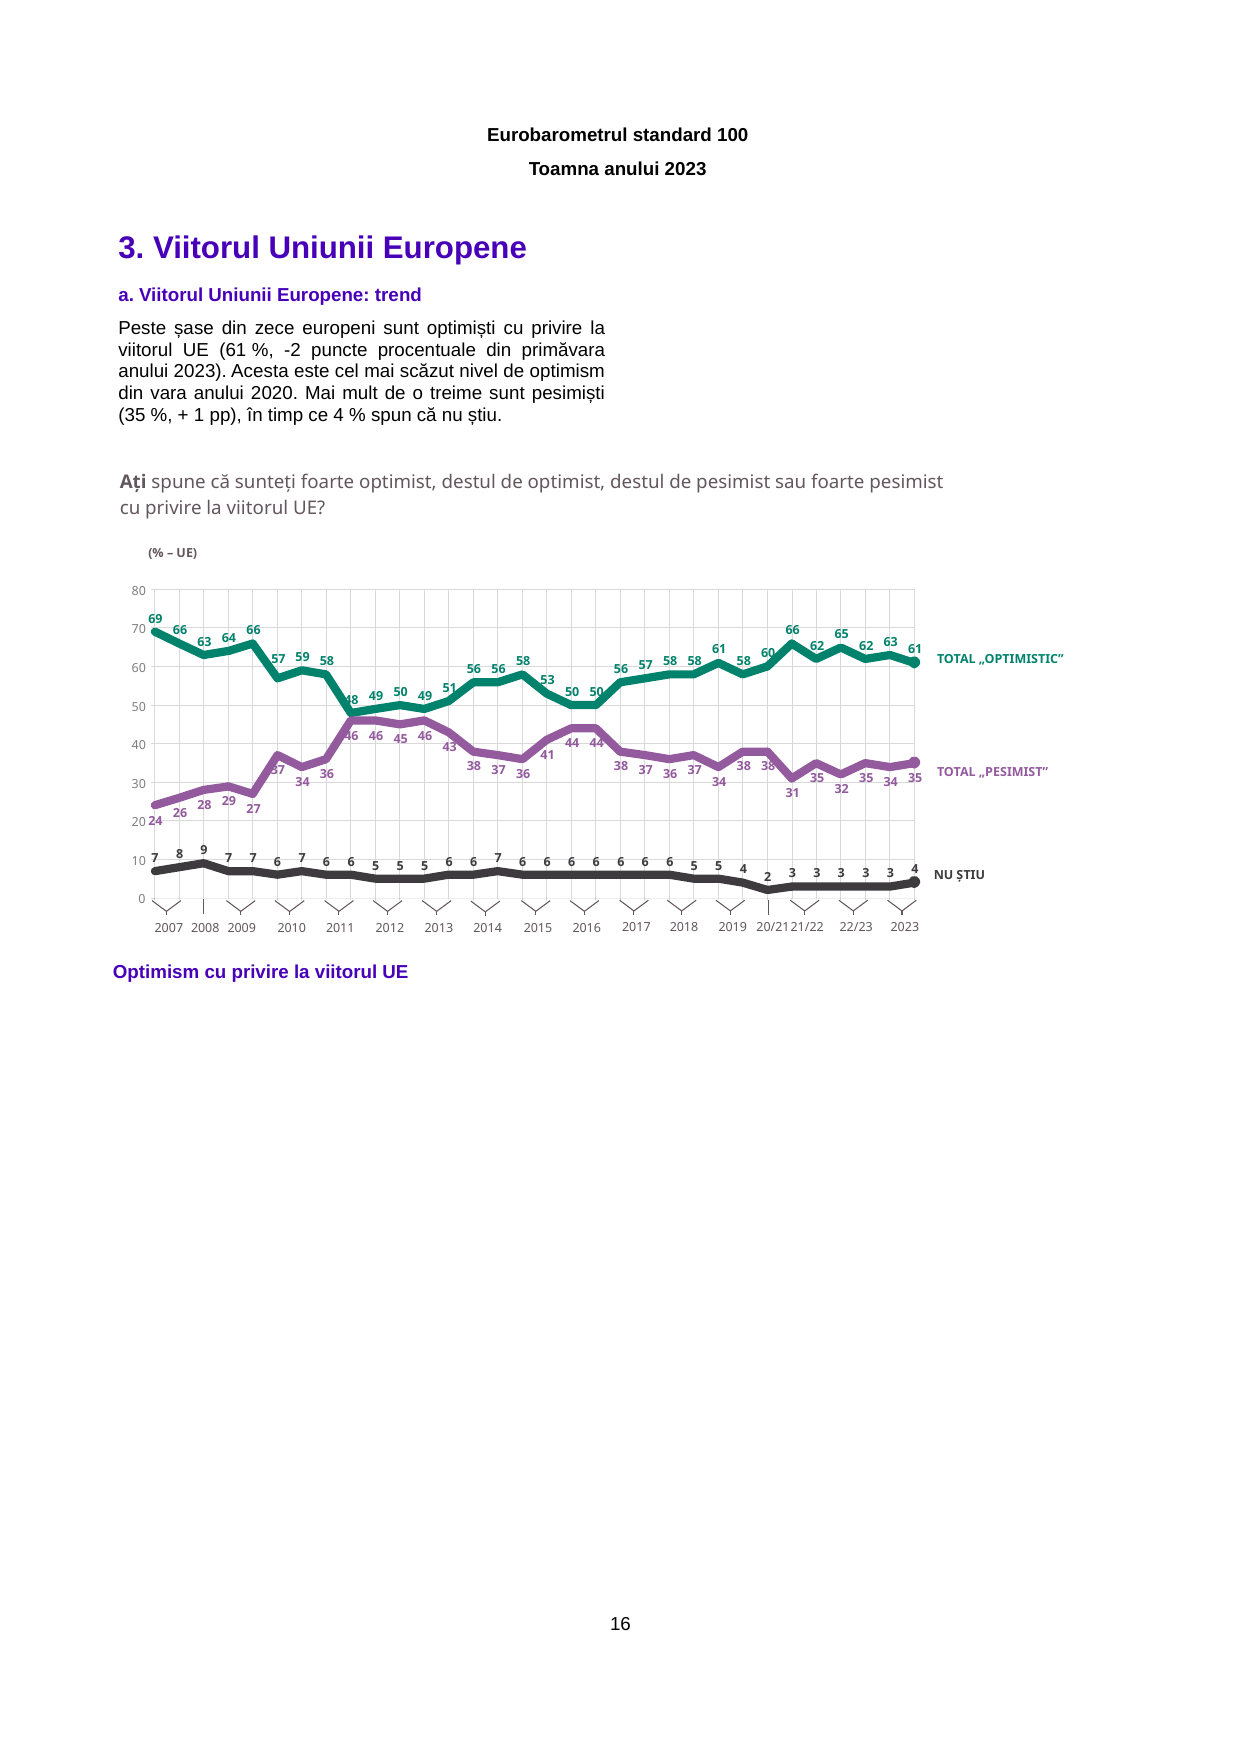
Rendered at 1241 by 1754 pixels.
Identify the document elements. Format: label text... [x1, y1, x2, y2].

text Optimism cu privire la viitorul UE [113, 481, 1117, 983]
text Peste șase din zece europeni sunt optimiști cu privire la viitorul UE (61 %, -2 puncte procentuale din primăvara anului 2023). Acesta este cel mai scăzut nivel de optimism din vara anului 2020. Mai mult de o treime sunt pesimiști (35 %, + 1 pp), în timp ce 4 % spun că nu știu. [118, 317, 605, 425]
subtitle 3. Viitorul Uniunii Europene [118, 229, 605, 265]
text a. Viitorul Uniunii Europene: trend [118, 284, 605, 305]
